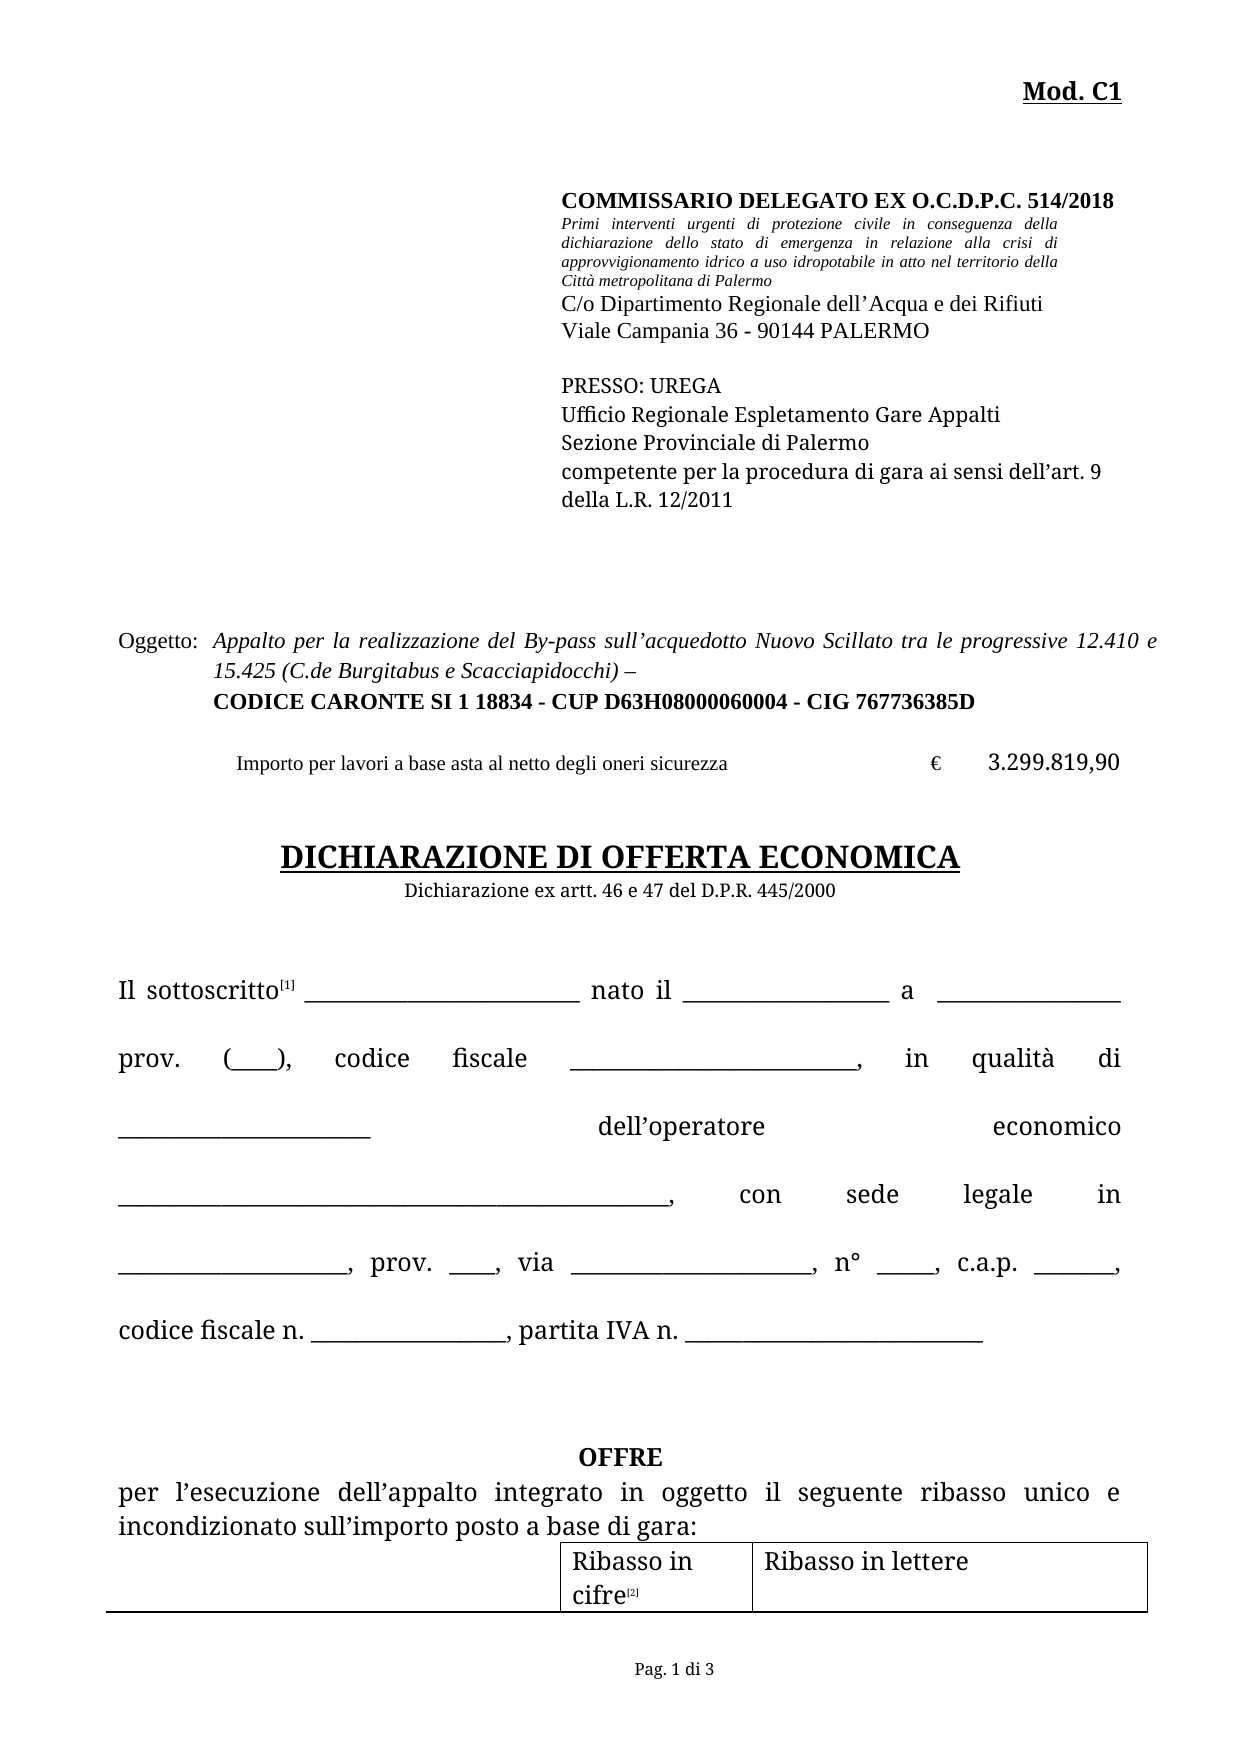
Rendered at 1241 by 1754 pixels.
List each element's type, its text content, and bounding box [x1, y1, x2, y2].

table_header Ribasso in cifre[2] [561, 1543, 752, 1611]
text Dichiarazione ex artt. 46 e 47 del D.P.R. 445/2000 [118, 877, 1122, 903]
text OFFRE [118, 1440, 1122, 1474]
table_header [106, 1542, 147, 1611]
text Importo per lavori a base asta al netto degli oneri sicurezza € 3.299.819,90 [236, 745, 1122, 777]
text Sezione Provinciale di Palermo [561, 428, 1122, 457]
text per l’esecuzione dell’appalto integrato in oggetto il seguente ribasso unico e incondizionato sull’importo posto a base di gara: [118, 1474, 1122, 1542]
text COMMISSARIO DELEGATO EX O.C.D.P.C. 514/2018 [561, 187, 1122, 214]
table_header [147, 1542, 516, 1611]
table_header Ribasso in lettere [753, 1543, 1147, 1611]
table_header [516, 1542, 560, 1611]
text C/o Dipartimento Regionale dell’Acqua e dei Rifiuti [561, 290, 1122, 317]
text Il sottoscritto[1] ________________________ nato il __________________ a ________________ prov. (____), codice fiscale _________________________, in qualità di ______________________ dell’operatore economico ________________________________________________, con sede legale in ____________________, prov. ____, via _____________________, n° _____, c.a.p. _______, codice fiscale n. _________________, partita IVA n. __________________________ [118, 972, 1122, 1347]
text Primi interventi urgenti di protezione civile in conseguenza della dichiarazione dello stato di emergenza in relazione alla crisi di approvvigionamento idrico a uso idropotabile in atto nel territorio della Città metropolitana di Palermo [561, 214, 1058, 290]
text Ufficio Regionale Espletamento Gare Appalti [561, 400, 1122, 428]
text PRESSO: UREGA [561, 371, 1122, 400]
text competente per la procedura di gara ai sensi dell’art. 9 della L.R. 12/2011 [561, 457, 1122, 514]
text DICHIARAZIONE DI OFFERTA ECONOMICA [118, 835, 1122, 877]
table_header Appalto per la realizzazione del By-pass sull’acquedotto Nuovo Scillato tra le progressive 12.410 e 15.425 (C.de Burgitabus e Scacciapidocchi) – CODICE CARONTE SI 1 18834 - CUP D63H08000060004 - CIG 767736385D [206, 628, 1167, 714]
table_header Oggetto: [111, 628, 206, 714]
text Viale Campania 36 - 90144 PALERMO [561, 317, 1122, 343]
